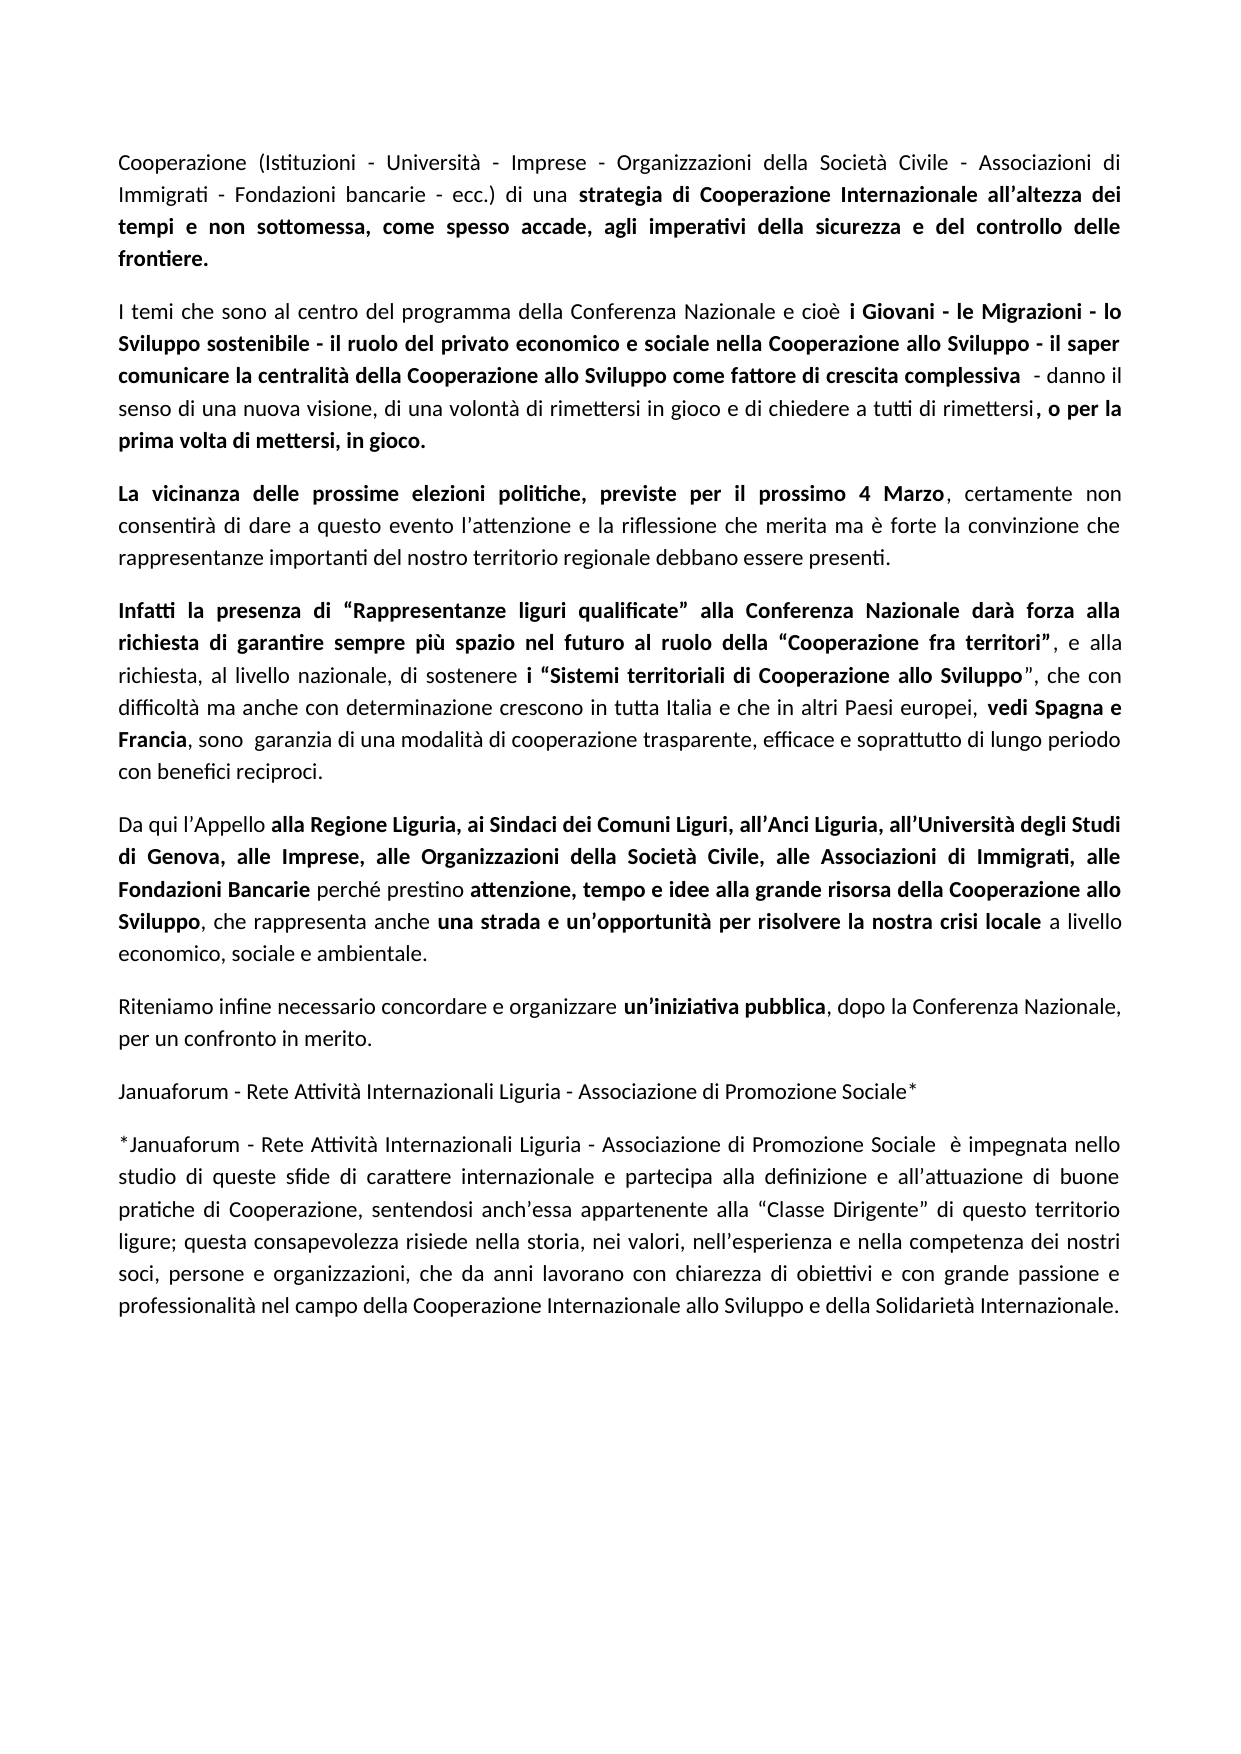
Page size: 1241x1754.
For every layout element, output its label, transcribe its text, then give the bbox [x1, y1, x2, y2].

text Da qui l’Appello alla Regione Liguria, ai Sindaci dei Comuni Liguri, all’Anci Liguria, all’Università degli Studi di Genova, alle Imprese, alle Organizzazioni della Società Civile, alle Associazioni di Immigrati, alle Fondazioni Bancarie perché prestino attenzione, tempo e idee alla grande risorsa della Cooperazione allo Sviluppo, che rappresenta anche una strada e un’opportunità per risolvere la nostra crisi locale a livello economico, sociale e ambientale. [118, 810, 1122, 967]
text Januaforum - Rete Attività Internazionali Liguria - Associazione di Promozione Sociale* [118, 1077, 1122, 1105]
text Infatti la presenza di “Rappresentanze liguri qualificate” alla Conferenza Nazionale darà forza alla richiesta di garantire sempre più spazio nel futuro al ruolo della “Cooperazione fra territori”, e alla richiesta, al livello nazionale, di sostenere i “Sistemi territoriali di Cooperazione allo Sviluppo”, che con difficoltà ma anche con determinazione crescono in tutta Italia e che in altri Paesi europei, vedi Spagna e Francia, sono garanzia di una modalità di cooperazione trasparente, efficace e soprattutto di lungo periodo con benefici reciproci. [118, 596, 1122, 785]
text La vicinanza delle prossime elezioni politiche, previste per il prossimo 4 Marzo, certamente non consentirà di dare a questo evento l’attenzione e la riflessione che merita ma è forte la convinzione che rappresentanze importanti del nostro territorio regionale debbano essere presenti. [118, 479, 1122, 571]
text Cooperazione (Istituzioni - Università - Imprese - Organizzazioni della Società Civile - Associazioni di Immigrati - Fondazioni bancarie - ecc.) di una strategia di Cooperazione Internazionale all’altezza dei tempi e non sottomessa, come spesso accade, agli imperativi della sicurezza e del controllo delle frontiere. [118, 148, 1122, 272]
text I temi che sono al centro del programma della Conferenza Nazionale e cioè i Giovani - le Migrazioni - lo Sviluppo sostenibile - il ruolo del privato economico e sociale nella Cooperazione allo Sviluppo - il saper comunicare la centralità della Cooperazione allo Sviluppo come fattore di crescita complessiva - danno il senso di una nuova visione, di una volontà di rimettersi in gioco e di chiedere a tutti di rimettersi, o per la prima volta di mettersi, in gioco. [118, 297, 1122, 454]
text *Januaforum - Rete Attività Internazionali Liguria - Associazione di Promozione Sociale è impegnata nello studio di queste sfide di carattere internazionale e partecipa alla definizione e all’attuazione di buone pratiche di Cooperazione, sentendosi anch’essa appartenente alla “Classe Dirigente” di questo territorio ligure; questa consapevolezza risiede nella storia, nei valori, nell’esperienza e nella competenza dei nostri soci, persone e organizzazioni, che da anni lavorano con chiarezza di obiettivi e con grande passione e professionalità nel campo della Cooperazione Internazionale allo Sviluppo e della Solidarietà Internazionale. [118, 1130, 1122, 1319]
text Riteniamo infine necessario concordare e organizzare un’iniziativa pubblica, dopo la Conferenza Nazionale, per un confronto in merito. [118, 992, 1122, 1052]
